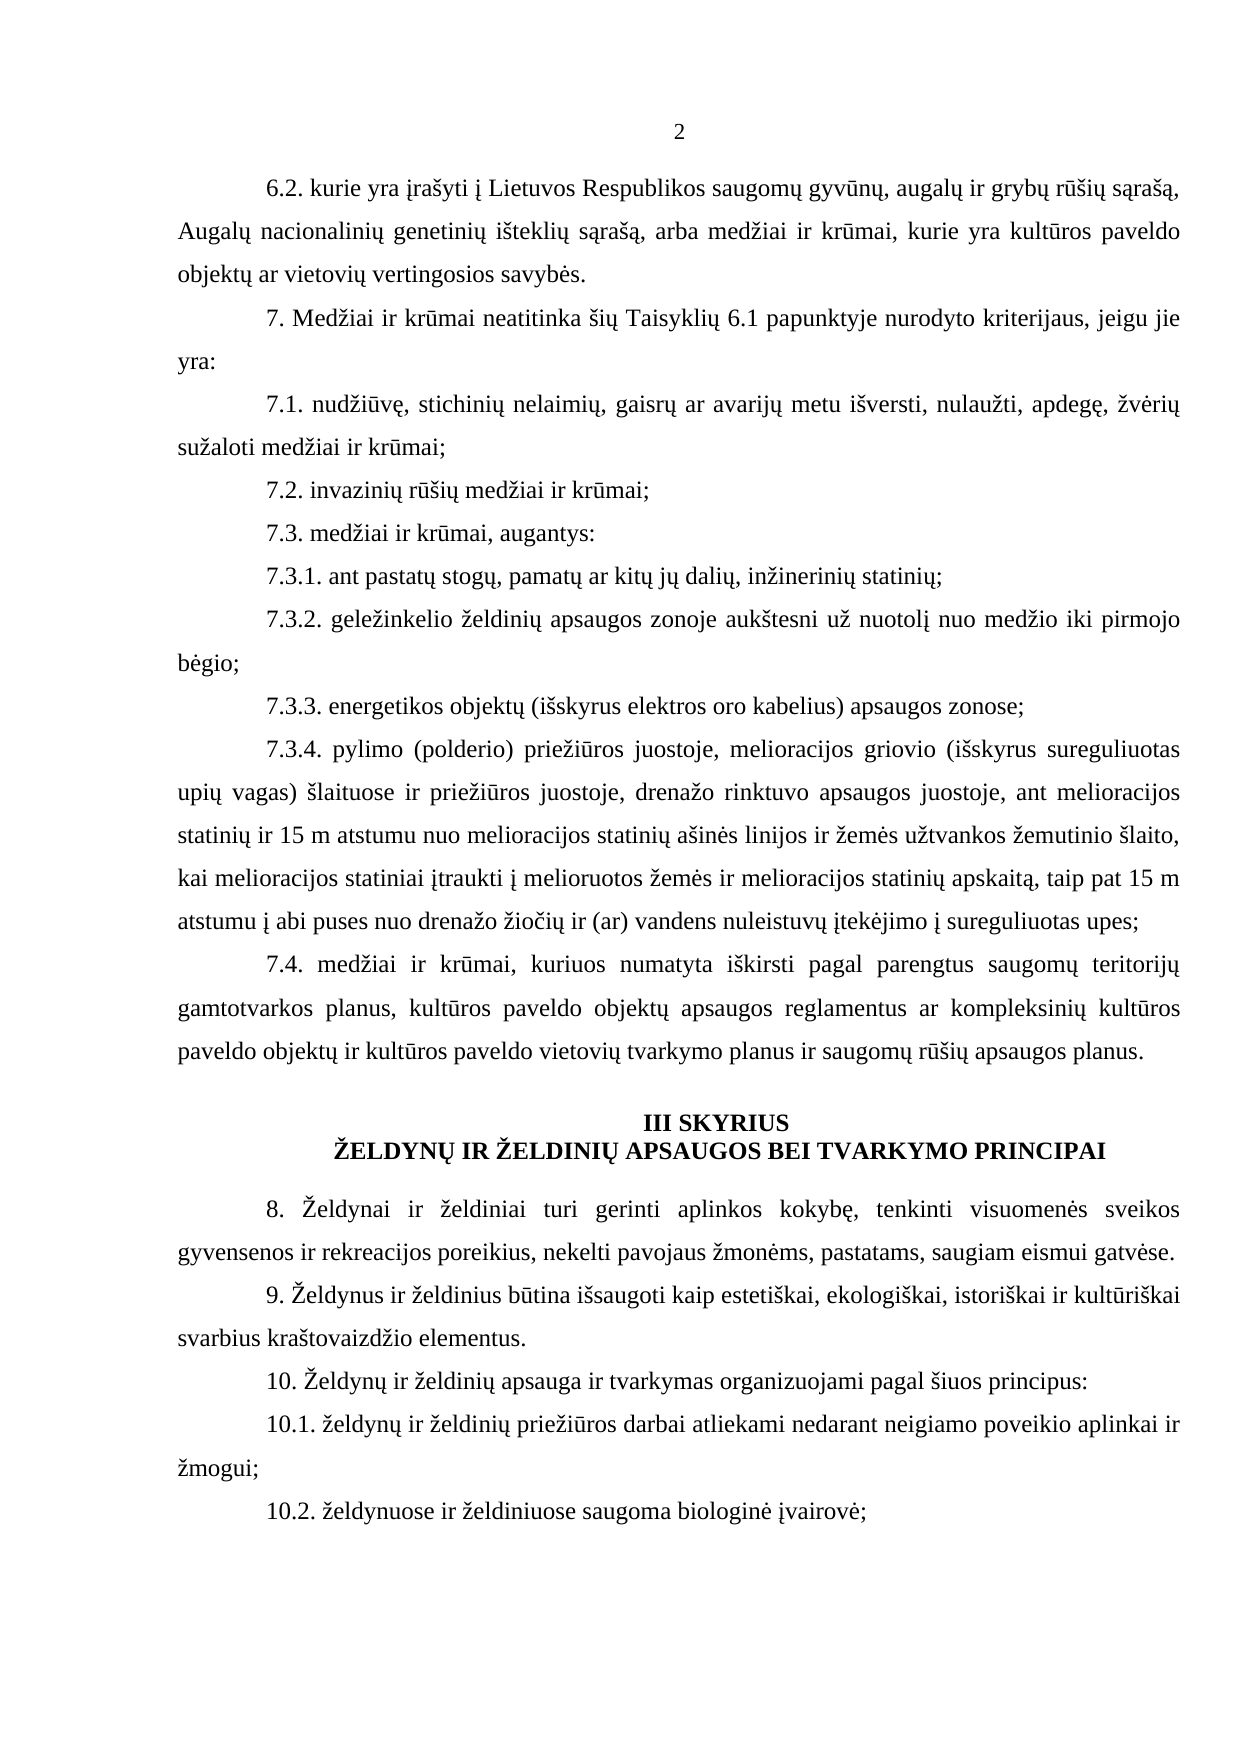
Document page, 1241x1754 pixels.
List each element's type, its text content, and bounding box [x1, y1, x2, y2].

text 7.3.1. ant pastatų stogų, pamatų ar kitų jų dalių, inžinerinių statinių; [177, 561, 1181, 590]
text 10.1. želdynų ir želdinių priežiūros darbai atliekami nedarant neigiamo poveikio aplinkai ir žmogui; [177, 1409, 1181, 1481]
text 7.1. nudžiūvę, stichinių nelaimių, gaisrų ar avarijų metu išversti, nulaužti, apdegę, žvėrių sužaloti medžiai ir krūmai; [177, 389, 1181, 461]
text 7. Medžiai ir krūmai neatitinka šių Taisyklių 6.1 papunktyje nurodyto kriterijaus, jeigu jie yra: [177, 303, 1181, 374]
text III SKYRIUS [177, 1108, 1181, 1136]
text 9. Želdynus ir želdinius būtina išsaugoti kaip estetiškai, ekologiškai, istoriškai ir kultūriškai svarbius kraštovaizdžio elementus. [177, 1280, 1181, 1352]
text 10. Želdynų ir želdinių apsauga ir tvarkymas organizuojami pagal šiuos principus: [177, 1366, 1181, 1395]
text 7.4. medžiai ir krūmai, kuriuos numatyta iškirsti pagal parengtus saugomų teritorijų gamtotvarkos planus, kultūros paveldo objektų apsaugos reglamentus ar kompleksinių kultūros paveldo objektų ir kultūros paveldo vietovių tvarkymo planus ir saugomų rūšių apsaugos planus. [177, 949, 1181, 1064]
text 7.3.4. pylimo (polderio) priežiūros juostoje, melioracijos griovio (išskyrus sureguliuotas upių vagas) šlaituose ir priežiūros juostoje, drenažo rinktuvo apsaugos juostoje, ant melioracijos statinių ir 15 m atstumu nuo melioracijos statinių ašinės linijos ir žemės užtvankos žemutinio šlaito, kai melioracijos statiniai įtraukti į melioruotos žemės ir melioracijos statinių apskaitą, taip pat 15 m atstumu į abi puses nuo drenažo žiočių ir (ar) vandens nuleistuvų įtekėjimo į sureguliuotas upes; [177, 734, 1181, 935]
text 10.2. želdynuose ir želdiniuose saugoma biologinė įvairovė; [177, 1496, 1181, 1524]
text 7.3.2. geležinkelio želdinių apsaugos zonoje aukštesni už nuotolį nuo medžio iki pirmojo bėgio; [177, 604, 1181, 676]
text 7.3. medžiai ir krūmai, augantys: [177, 518, 1181, 547]
text 8. Želdynai ir želdiniai turi gerinti aplinkos kokybę, tenkinti visuomenės sveikos gyvensenos ir rekreacijos poreikius, nekelti pavojaus žmonėms, pastatams, saugiam eismui gatvėse. [177, 1194, 1181, 1266]
text ŽELDYNŲ IR ŽELDINIŲ APSAUGOS BEI TVARKYMO PRINCIPAI [177, 1136, 1181, 1165]
text 6.2. kurie yra įrašyti į Lietuvos Respublikos saugomų gyvūnų, augalų ir grybų rūšių sąrašą, Augalų nacionalinių genetinių išteklių sąrašą, arba medžiai ir krūmai, kurie yra kultūros paveldo objektų ar vietovių vertingosios savybės. [177, 173, 1181, 288]
text 7.3.3. energetikos objektų (išskyrus elektros oro kabelius) apsaugos zonose; [177, 691, 1181, 719]
text 7.2. invazinių rūšių medžiai ir krūmai; [177, 475, 1181, 504]
